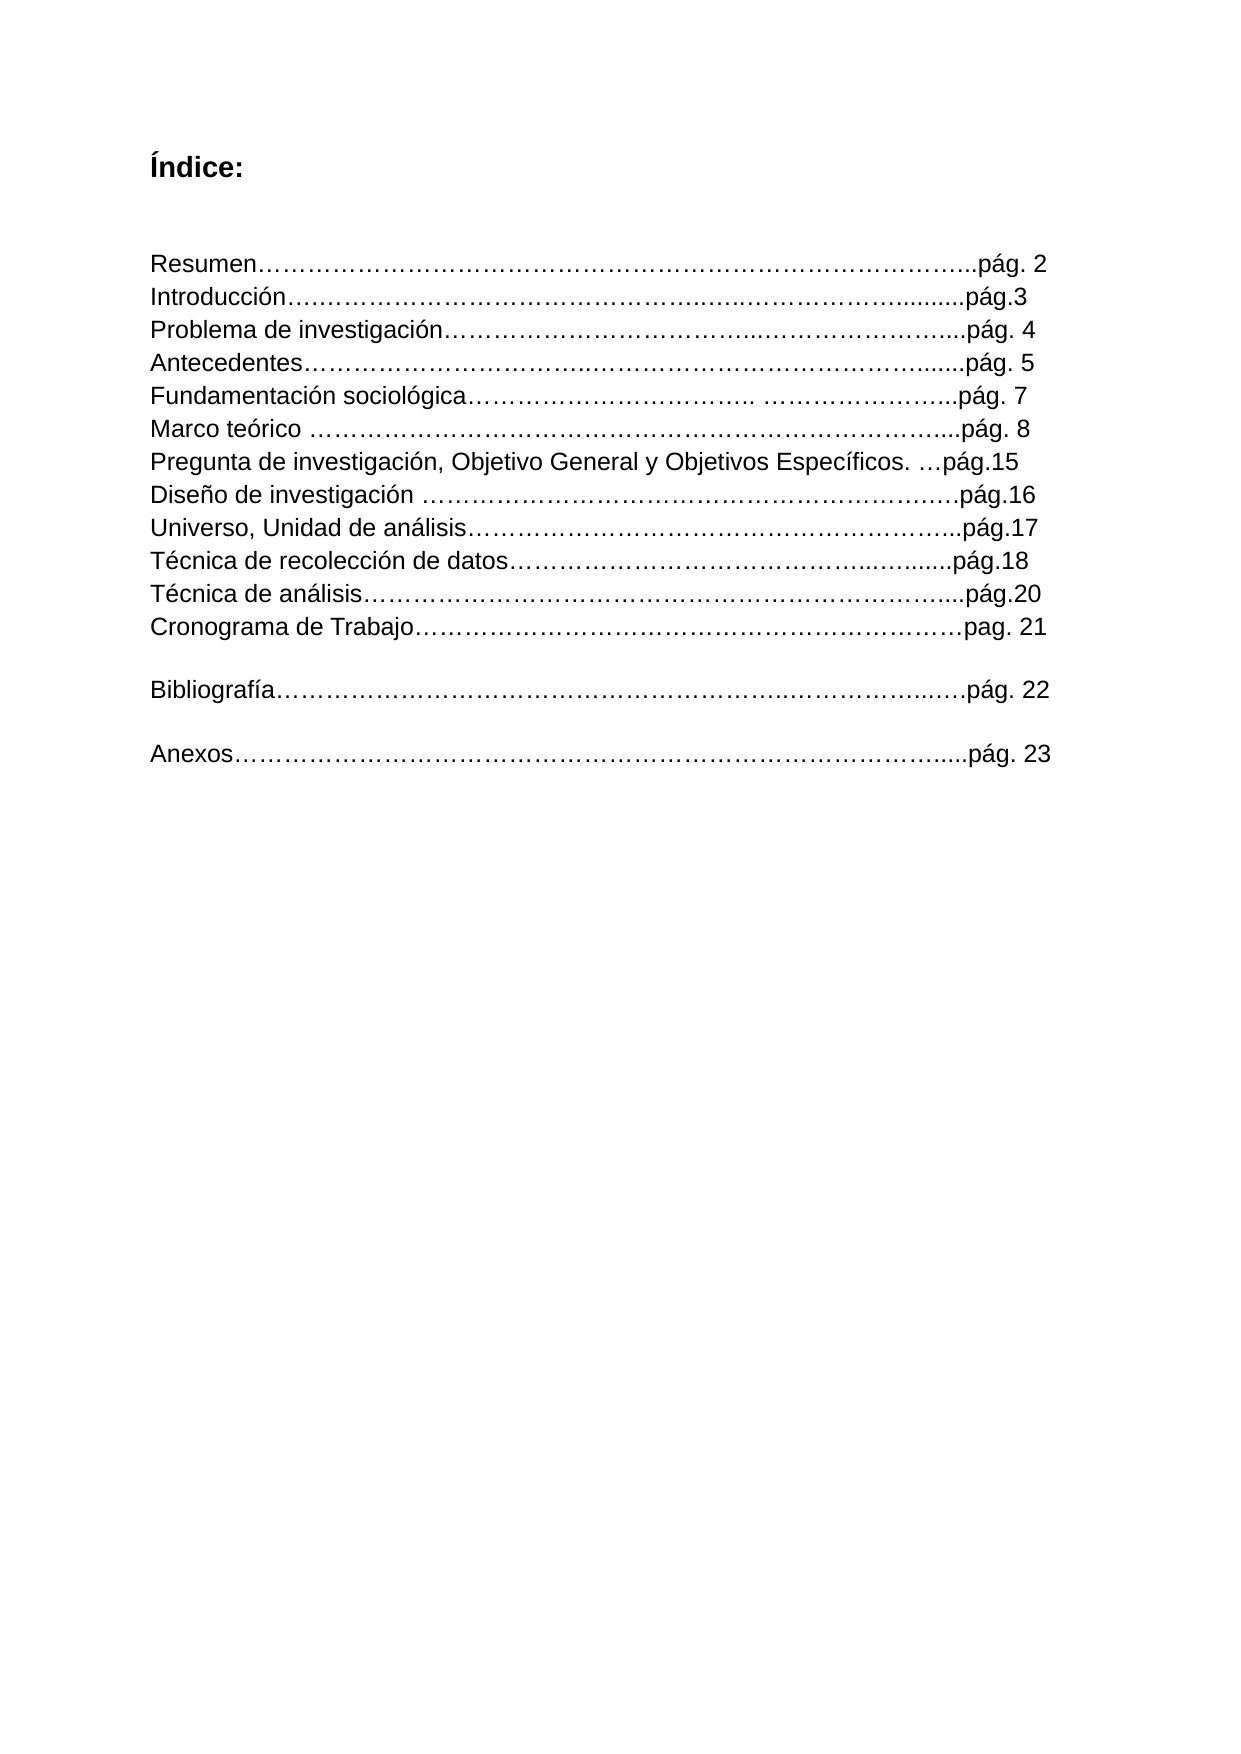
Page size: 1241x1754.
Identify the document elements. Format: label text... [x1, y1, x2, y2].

text Técnica de recolección de datos……………………………………...….......pág.18 [150, 546, 1090, 575]
text Resumen…………………………………………………………………………...pág. 2 [150, 249, 1090, 278]
text Diseño de investigación …………………………………………………….….pág.16 [150, 480, 1090, 509]
text Marco teórico …………………………………………………………………....pág. 8 [150, 414, 1090, 443]
text Índice: [150, 150, 1090, 183]
text Antecedentes……………………………..………………………………….......pág. 5 [150, 348, 1090, 377]
text Fundamentación sociológica…………………………….. …………………...pág. 7 [150, 381, 1090, 410]
text Universo, Unidad de análisis…………………………………………………...pág.17 [150, 513, 1090, 542]
text Introducción….………………………………………..…..………………..........pág.3 Problema de investigación………………………………...…………………....pág. 4 [150, 282, 1090, 344]
text Bibliografía……………………………………………………..……………...….pág. 22 [150, 675, 1090, 704]
text Cronograma de Trabajo…………………………………………………………pag. 21 [150, 612, 1090, 641]
text Técnica de análisis……………………………………………………………....pág.20 [150, 579, 1090, 608]
text Pregunta de investigación, Objetivo General y Objetivos Específicos. …pág.15 [150, 447, 1090, 476]
text Anexos………………………………………………………………………….....pág. 23 [150, 739, 1090, 767]
